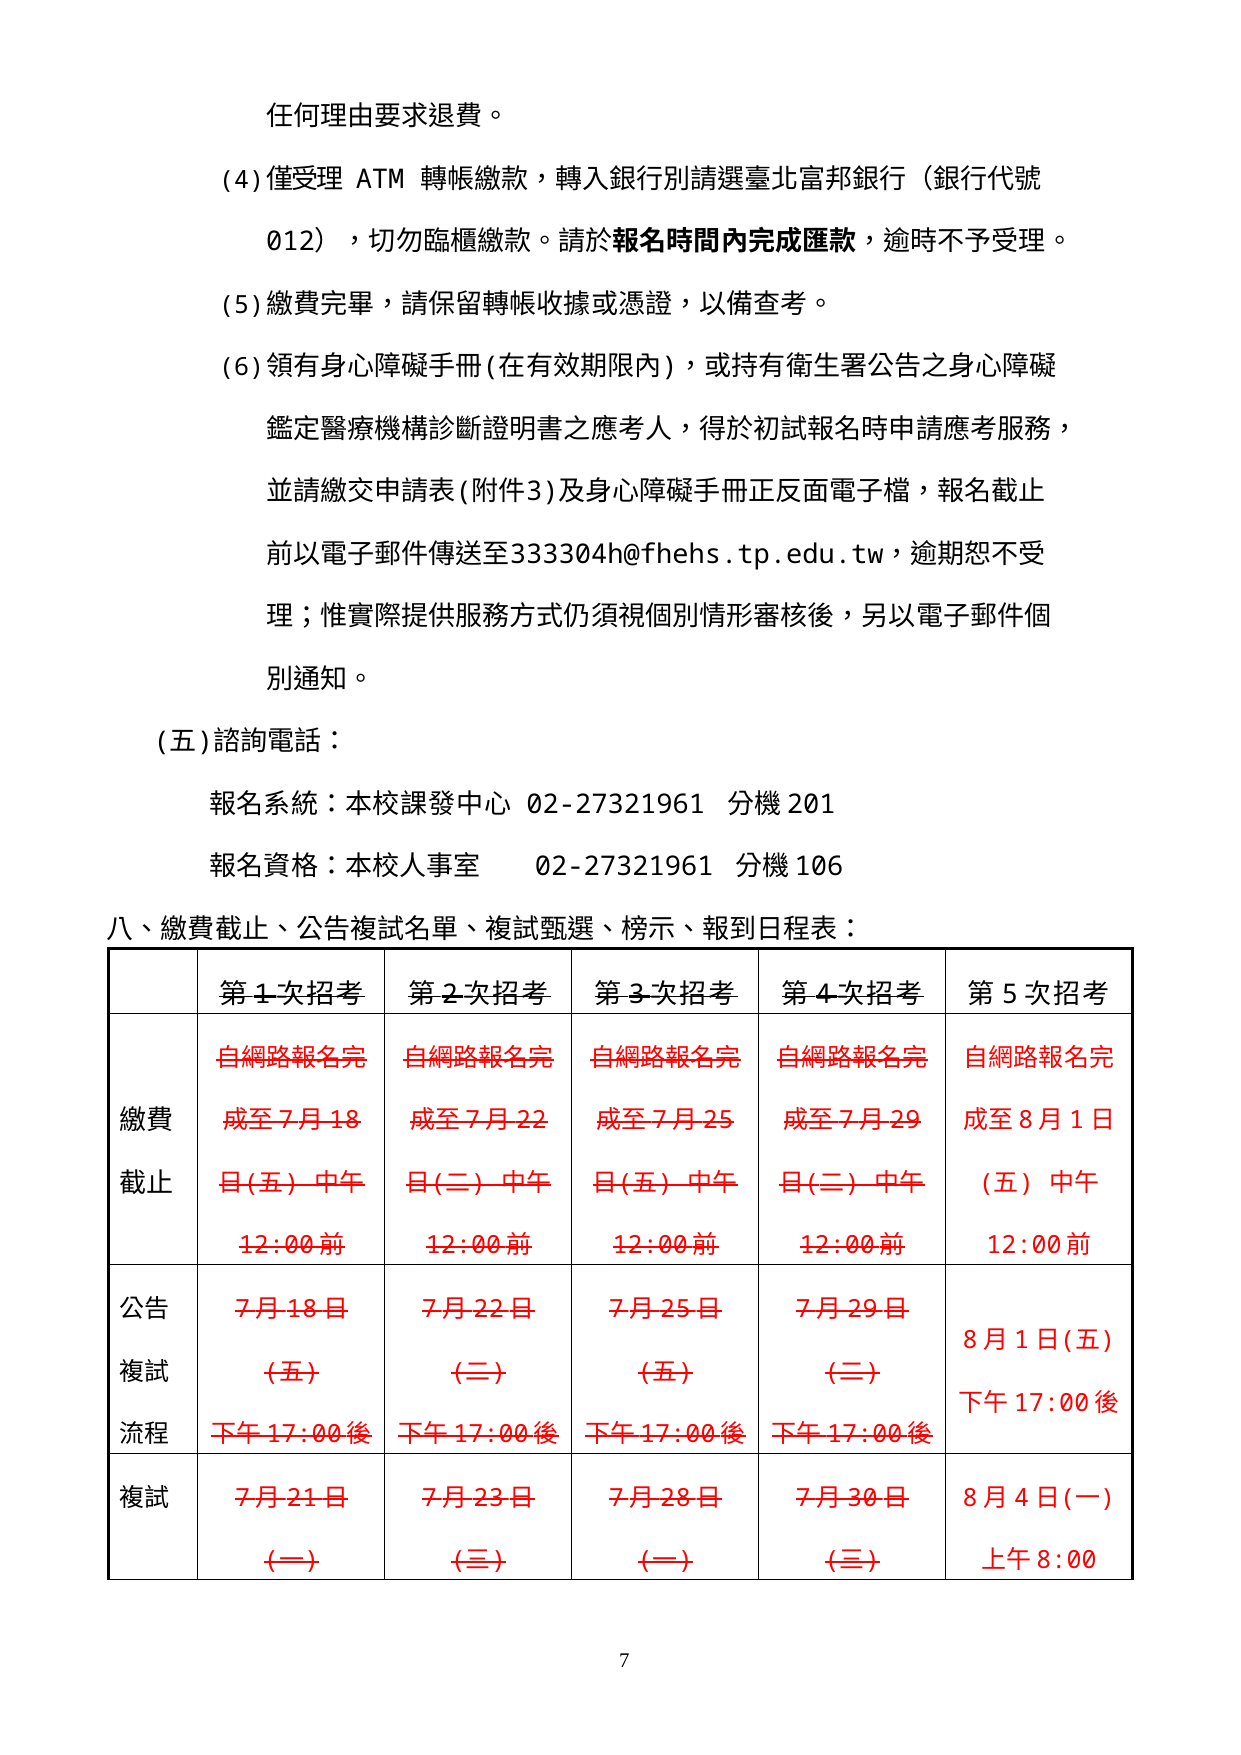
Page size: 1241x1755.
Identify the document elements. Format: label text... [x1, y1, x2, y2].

table_cell 8月4日(一) 上午8:00 [946, 1454, 1131, 1578]
list 僅受理 ATM 轉帳繳款，轉入銀行別請選臺北富邦銀行（銀行代號012），切勿臨櫃繳款。請於報名時間內完成匯款，逾時不予受理。 [219, 135, 1077, 260]
table_cell 7月28日(一) [572, 1454, 758, 1578]
list 繳費完畢，請保留轉帳收據或憑證，以備查考。 [219, 260, 1134, 322]
text 八、繳費截止、公告複試名單、複試甄選、榜示、報到日程表： [106, 885, 1134, 947]
table_cell 自網路報名完成至7月18日(五) 中午12:00前 [198, 1014, 384, 1264]
table_cell 繳費截止 [110, 1014, 197, 1264]
table_cell 7月22日(二) 下午17:00後 [385, 1265, 571, 1452]
table_cell 8月1日(五) 下午17:00後 [946, 1265, 1131, 1452]
table_header 第5次招考 [946, 950, 1131, 1013]
list 領有身心障礙手冊(在有效期限內)，或持有衛生署公告之身心障礙鑑定醫療機構診斷證明書之應考人，得於初試報名時申請應考服務，並請繳交申請表(附件3)及身心障礙手冊正反面電子檔，報名截止前以電子郵件傳送至333304h@fhehs.tp.edu.tw，逾期恕不受理；惟實際提供服務方式仍須視個別情形審核後，另以電子郵件個別通知。 [219, 322, 1067, 697]
text 報名資格：本校人事室 02-27321961 分機106 [106, 822, 1134, 885]
table_cell 複試 [110, 1454, 197, 1578]
table_header 第3次招考 [572, 950, 758, 1013]
table_header [110, 950, 197, 1013]
table_cell 7月23日(三) [385, 1454, 571, 1578]
table_header 第1次招考 [198, 950, 384, 1013]
table_cell 自網路報名完成至7月22日(二) 中午12:00前 [385, 1014, 571, 1264]
table_cell 自網路報名完成至7月29日(二) 中午12:00前 [759, 1014, 945, 1264]
list 任何理由要求退費。 [219, 72, 1085, 135]
table_cell 7月29日(二) 下午17:00後 [759, 1265, 945, 1452]
table_cell 7月25日(五) 下午17:00後 [572, 1265, 758, 1452]
table_cell 7月18日(五) 下午17:00後 [198, 1265, 384, 1452]
table_cell 自網路報名完成至7月25日(五) 中午12:00前 [572, 1014, 758, 1264]
text 報名系統：本校課發中心 02-27321961 分機201 [106, 760, 1134, 822]
table_cell 自網路報名完成至8月1日(五) 中午12:00前 [946, 1014, 1131, 1264]
table_cell 7月30日(三) [759, 1454, 945, 1578]
table_header 第4次招考 [759, 950, 945, 1013]
table_header 第2次招考 [385, 950, 571, 1013]
text (五)諮詢電話： [106, 697, 1134, 760]
table_cell 7月21日(一) [198, 1454, 384, 1578]
table_cell 公告 複試流程 [110, 1265, 197, 1452]
